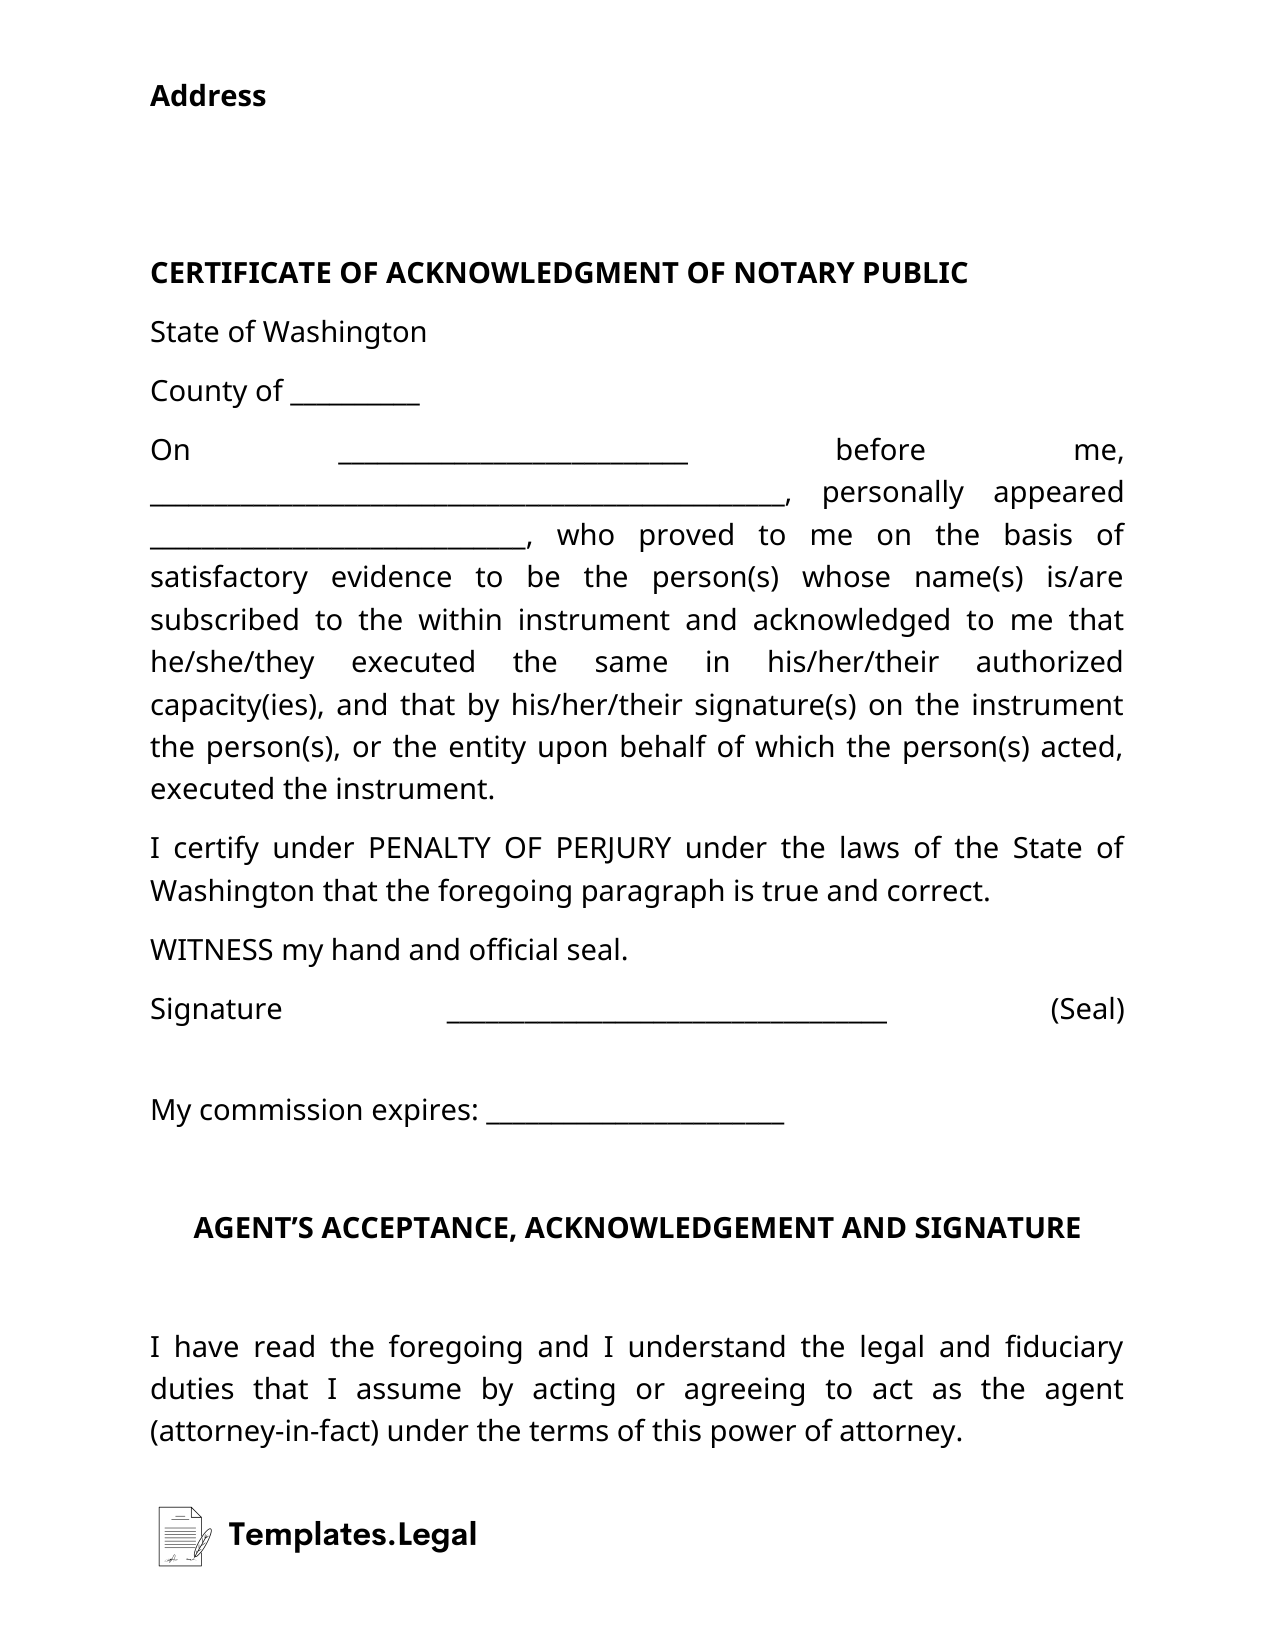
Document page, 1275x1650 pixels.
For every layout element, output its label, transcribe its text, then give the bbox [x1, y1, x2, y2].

text AGENT’S ACCEPTANCE, ACKNOWLEDGEMENT AND SIGNATURE [150, 1208, 1125, 1247]
text Signature __________________________________ (Seal) [150, 988, 1125, 1070]
text CERTIFICATE OF ACKNOWLEDGMENT OF NOTARY PUBLIC [150, 252, 1125, 292]
text County of __________ [150, 370, 1125, 410]
text State of Washington [150, 311, 1125, 351]
text WITNESS my hand and official seal. [150, 929, 1125, 969]
text My commission expires: _______________________ [150, 1089, 1125, 1129]
text Address [150, 75, 1125, 115]
text I have read the foregoing and I understand the legal and fiduciary duties that I assume by acting or agreeing to act as the agent (attorney-in-fact) under the terms of this power of attorney. [150, 1326, 1125, 1450]
text I certify under PENALTY OF PERJURY under the laws of the State of Washington that the foregoing paragraph is true and correct. [150, 828, 1125, 910]
text On ___________________________ before me, _________________________________________________, personally appeared _____________________________, who proved to me on the basis of satisfactory evidence to be the person(s) whose name(s) is/are subscribed to the within instrument and acknowledged to me that he/she/they executed the same in his/her/their authorized capacity(ies), and that by his/her/their signature(s) on the instrument the person(s), or the entity upon behalf of which the person(s) acted, executed the instrument. [150, 429, 1125, 808]
